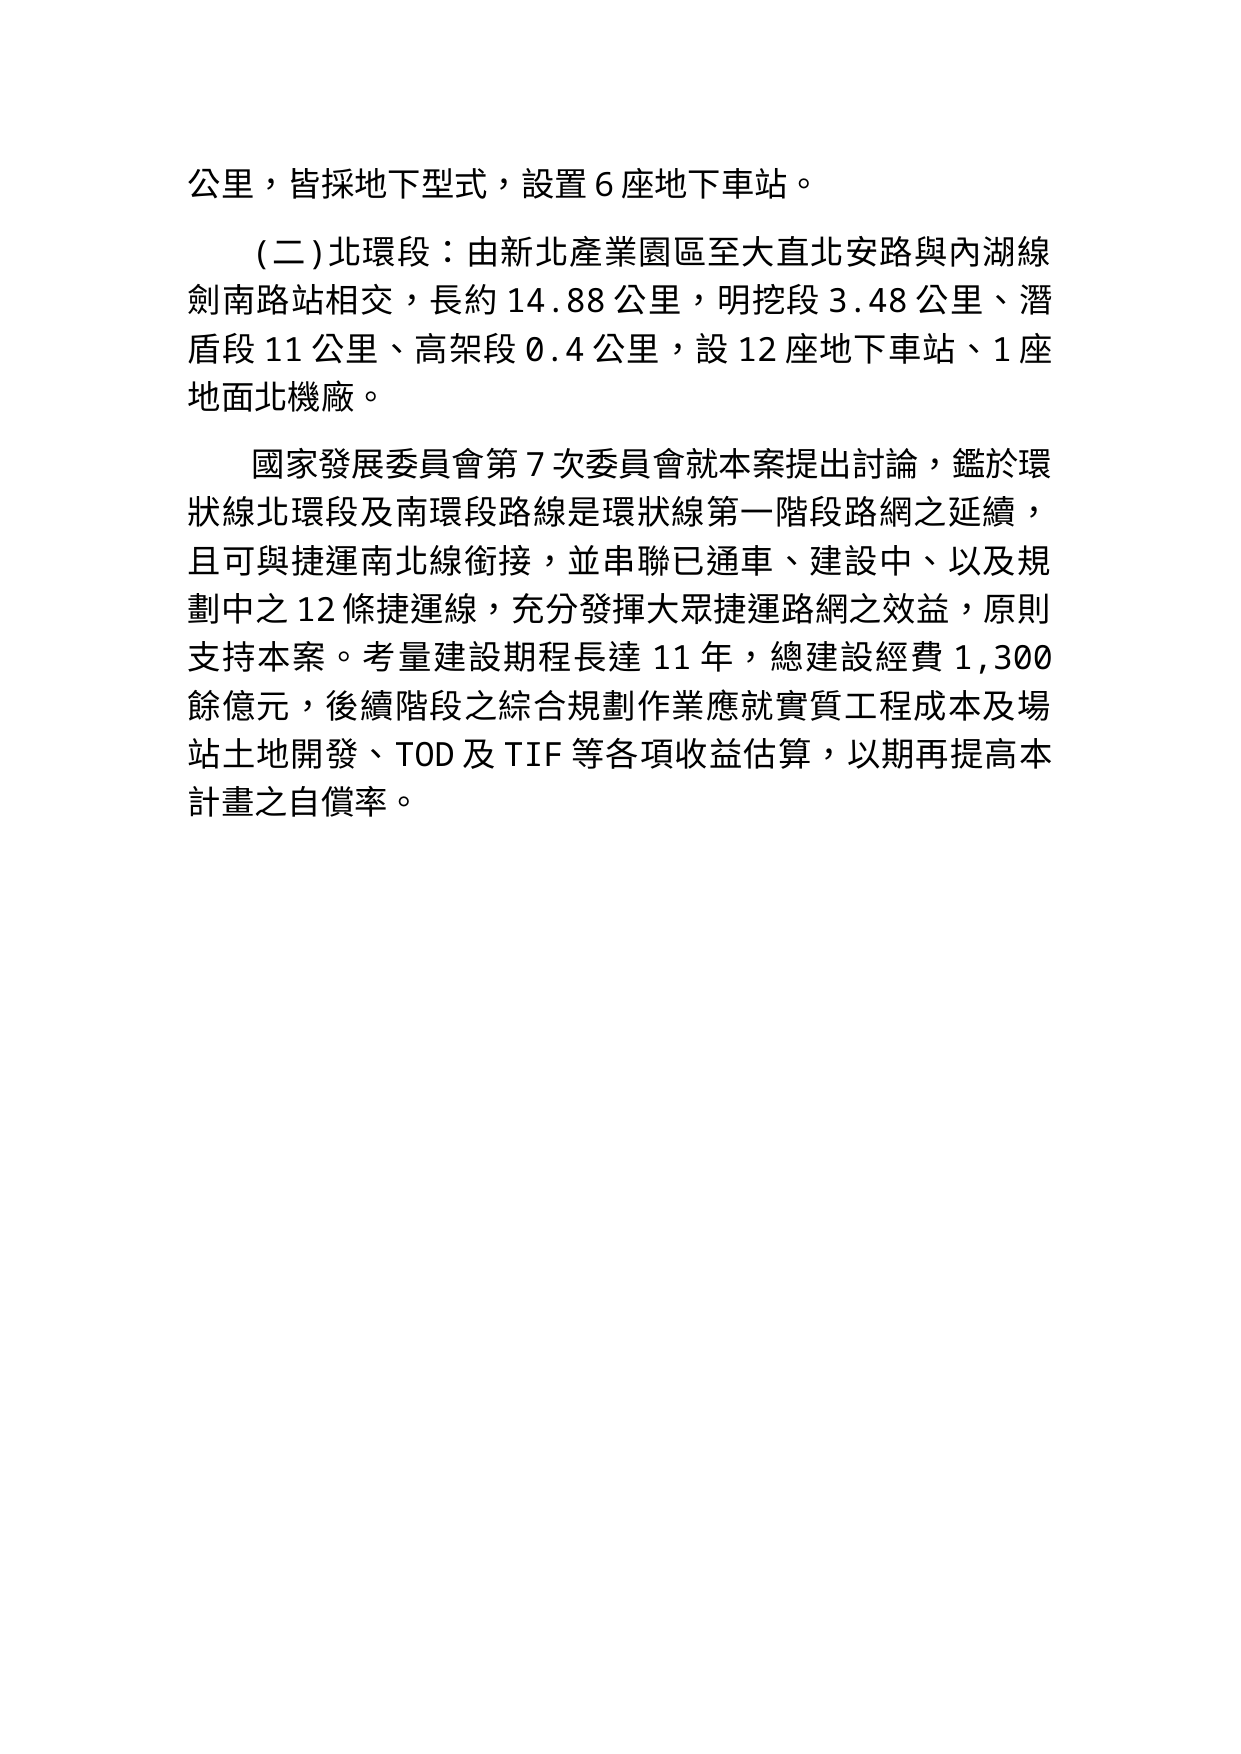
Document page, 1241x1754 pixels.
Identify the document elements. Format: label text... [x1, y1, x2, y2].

text 公里，皆採地下型式，設置6座地下車站。 [187, 158, 1053, 207]
text (二)北環段：由新北產業園區至大直北安路與內湖線劍南路站相交，長約14.88公里，明挖段3.48公里、潛盾段11公里、高架段0.4公里，設12座地下車站、1座地面北機廠。 [187, 225, 1053, 419]
text 國家發展委員會第7次委員會就本案提出討論，鑑於環狀線北環段及南環段路線是環狀線第一階段路網之延續，且可與捷運南北線銜接，並串聯已通車、建設中、以及規劃中之12條捷運線，充分發揮大眾捷運路網之效益，原則支持本案。考量建設期程長達11年，總建設經費1,300餘億元，後續階段之綜合規劃作業應就實質工程成本及場站土地開發、TOD及TIF等各項收益估算，以期再提高本計畫之自償率。 [187, 438, 1053, 824]
